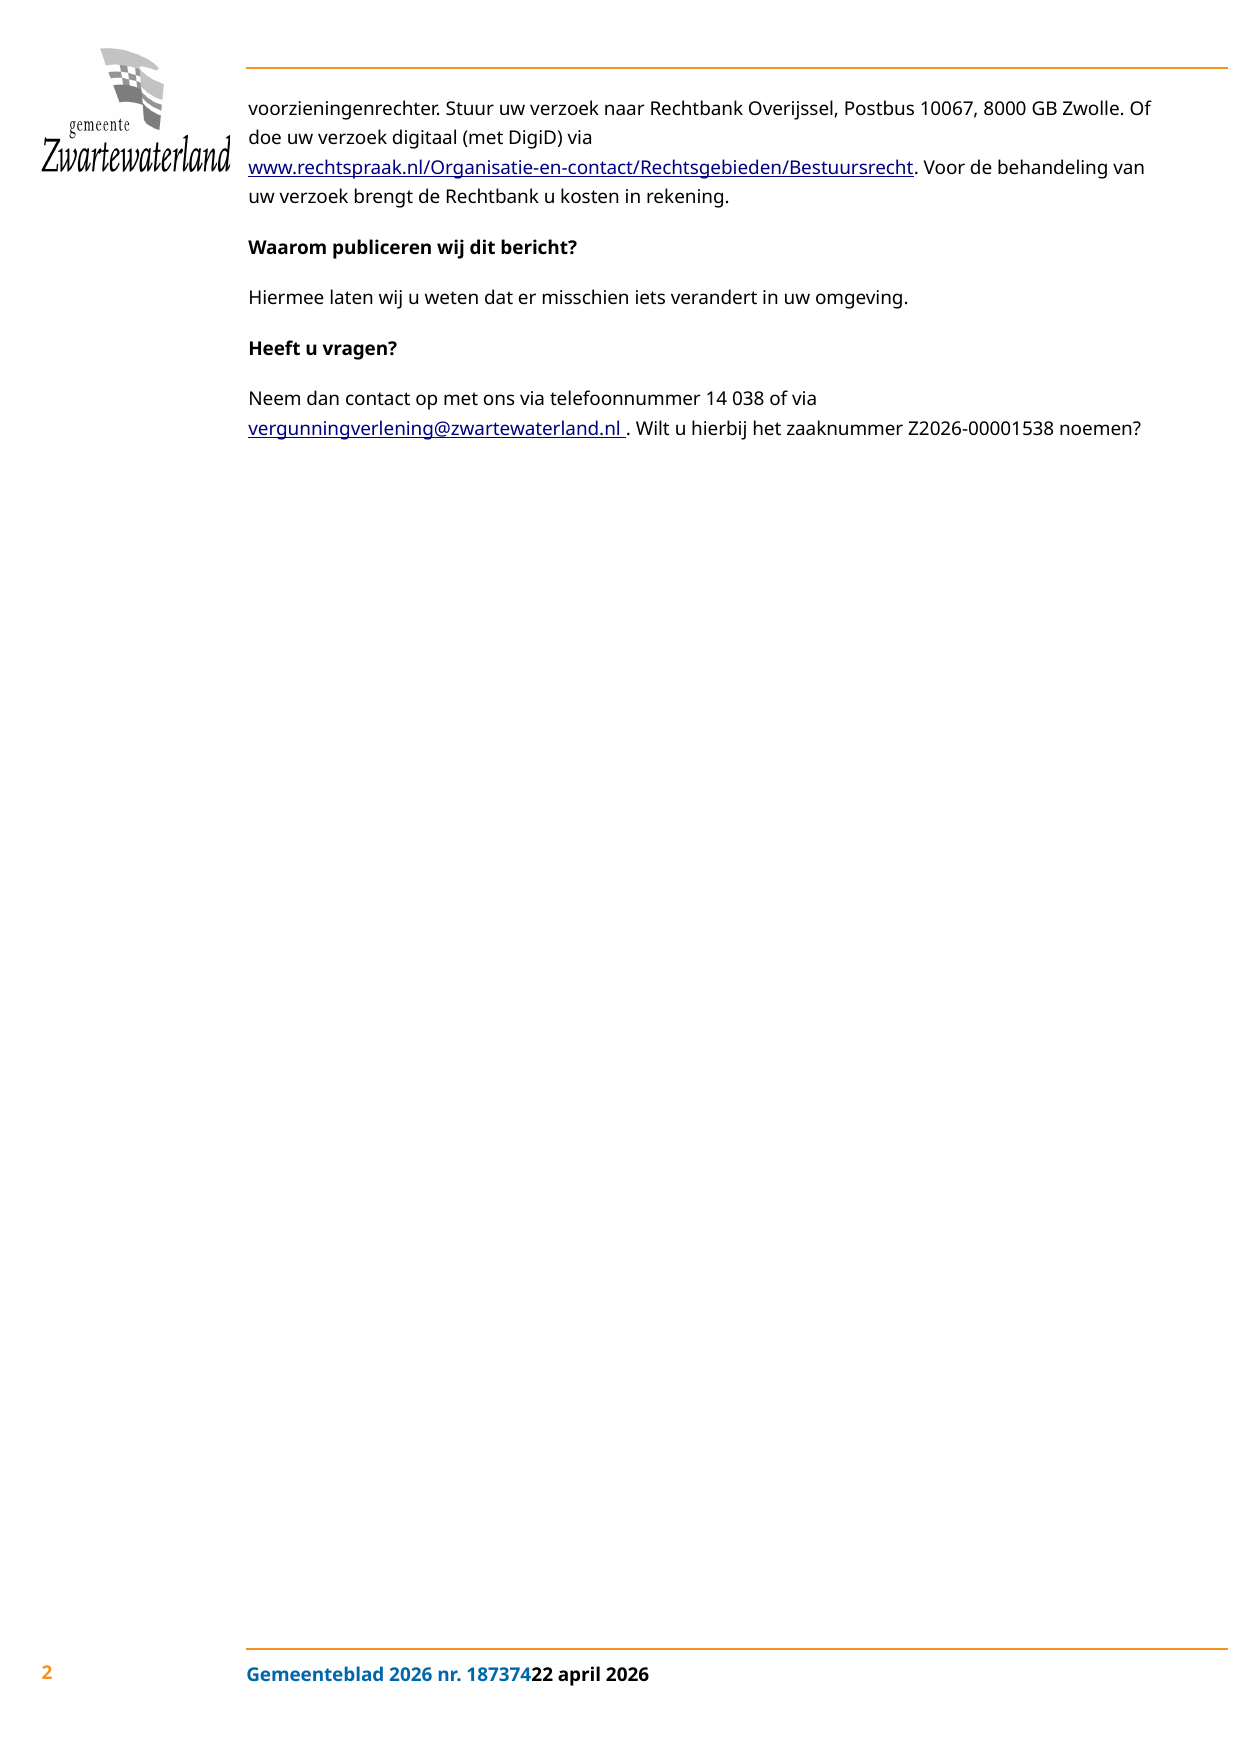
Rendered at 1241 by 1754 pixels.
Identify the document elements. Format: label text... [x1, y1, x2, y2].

text Hiermee laten wij u weten dat er misschien iets verandert in uw omgeving. [248, 284, 1152, 310]
text voorzieningenrechter. Stuur uw verzoek naar Rechtbank Overijssel, Postbus 10067, 8000 GB Zwolle. Of doe uw verzoek digitaal (met DigiD) via www.rechtspraak.nl/Organisatie-en-contact/Rechtsgebieden/Bestuursrecht. Voor de behandeling van uw verzoek brengt de Rechtbank u kosten in rekening. [248, 95, 1152, 209]
text Waarom publiceren wij dit bericht? [248, 234, 1152, 260]
text Neem dan contact op met ons via telefoonnummer 14 038 of via vergunningverlening@zwartewaterland.nl . Wilt u hierbij het zaaknummer Z2026-00001538 noemen? [248, 385, 1152, 441]
picture [41, 47, 231, 172]
text Heeft u vragen? [248, 335, 1152, 361]
